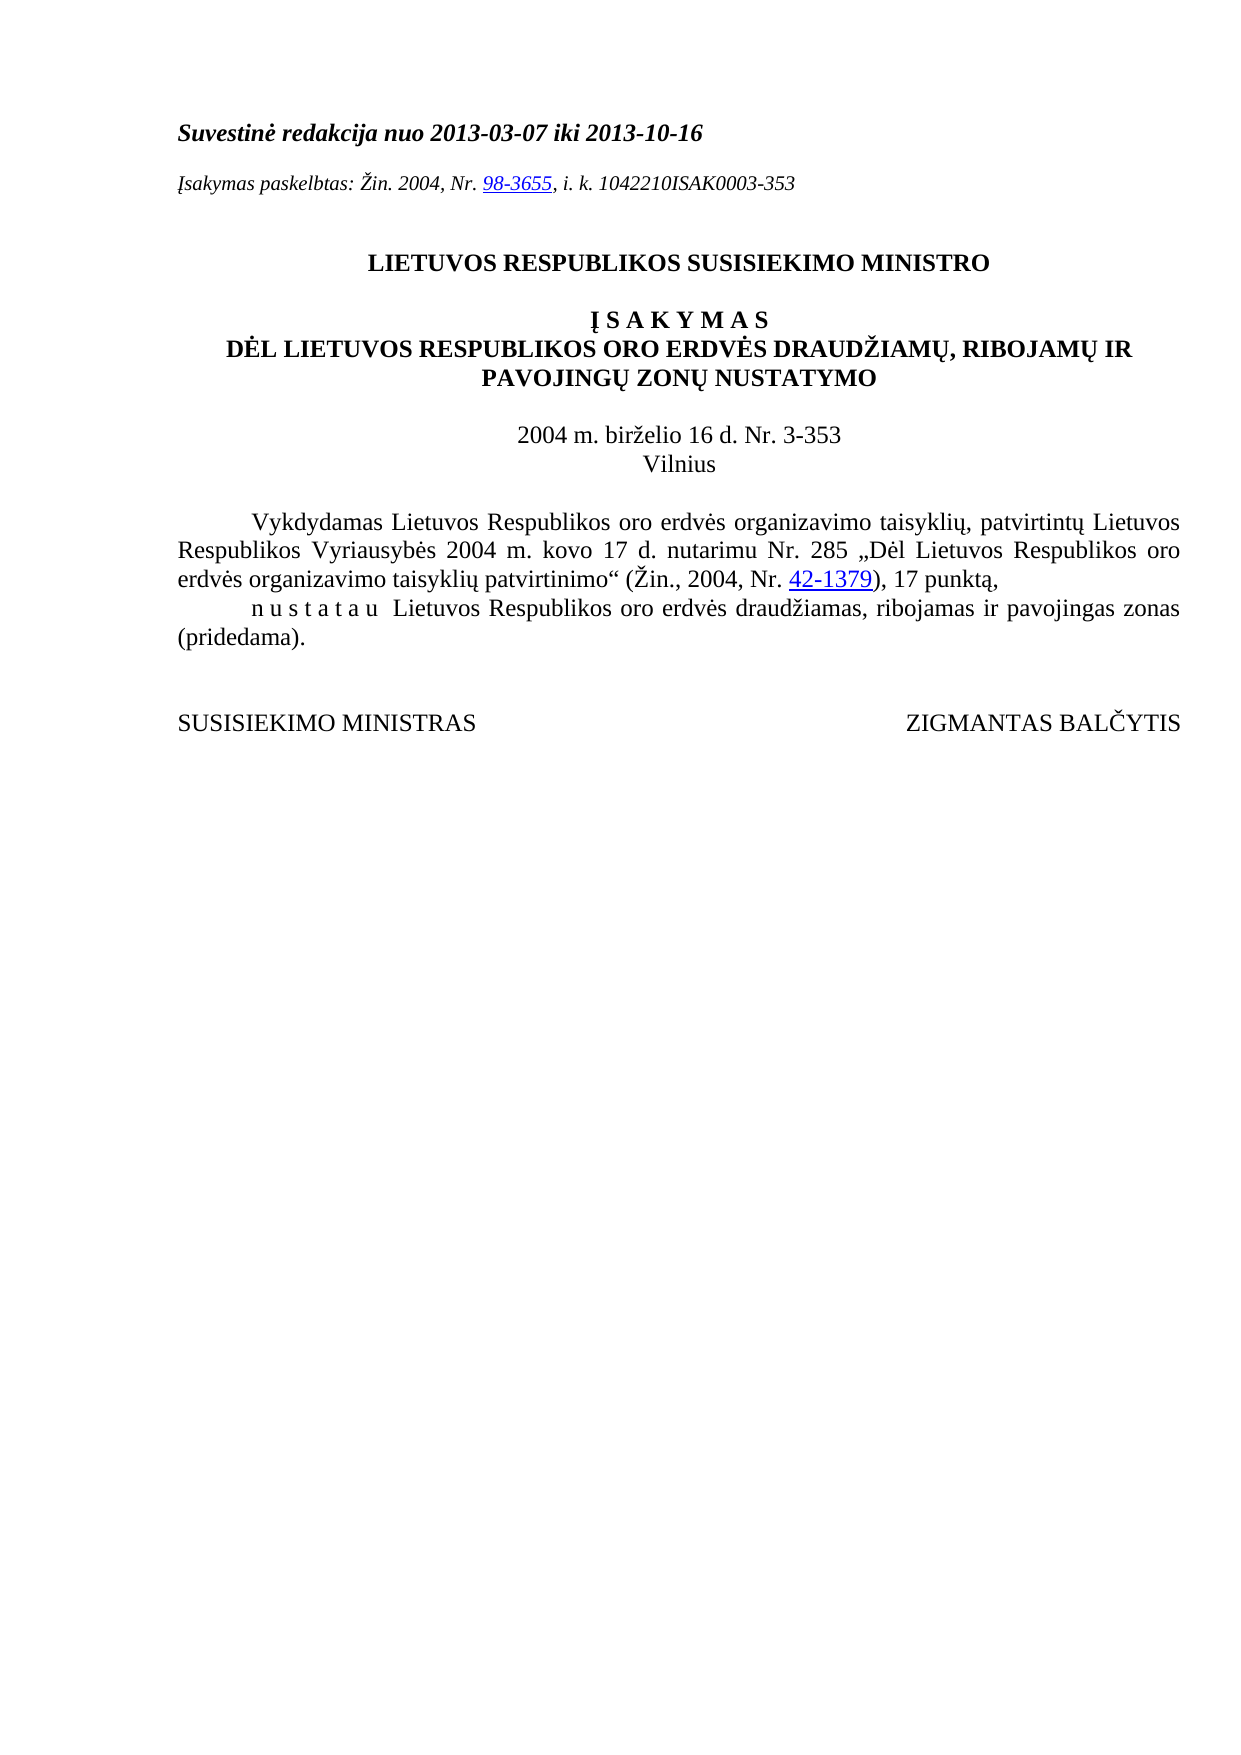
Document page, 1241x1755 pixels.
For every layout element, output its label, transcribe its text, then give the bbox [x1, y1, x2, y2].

text Į S A K Y M A S [177, 305, 1181, 334]
text nustatau Lietuvos Respublikos oro erdvės draudžiamas, ribojamas ir pavojingas zonas (pridedama). [177, 593, 1181, 650]
text Vilnius [177, 449, 1181, 478]
text Suvestinė redakcija nuo 2013-03-07 iki 2013-10-16 [177, 118, 1181, 147]
text LIETUVOS RESPUBLIKOS SUSISIEKIMO MINISTRO [177, 248, 1181, 277]
text Vykdydamas Lietuvos Respublikos oro erdvės organizavimo taisyklių, patvirtintų Lietuvos Respublikos Vyriausybės 2004 m. kovo 17 d. nutarimu Nr. 285 „Dėl Lietuvos Respublikos oro erdvės organizavimo taisyklių patvirtinimo“ (Žin., 2004, Nr. 42-1379), 17 punktą, [177, 507, 1181, 593]
text DĖL LIETUVOS RESPUBLIKOS ORO ERDVĖS DRAUDŽIAMŲ, RIBOJAMŲ IR PAVOJINGŲ ZONŲ NUSTATYMO [177, 334, 1181, 392]
text Įsakymas paskelbtas: Žin. 2004, Nr. 98-3655, i. k. 1042210ISAK0003-353 [177, 171, 1181, 195]
text 2004 m. birželio 16 d. Nr. 3-353 [177, 420, 1181, 449]
text Susisiekimo ministras Zigmantas Balčytis [177, 708, 1181, 737]
